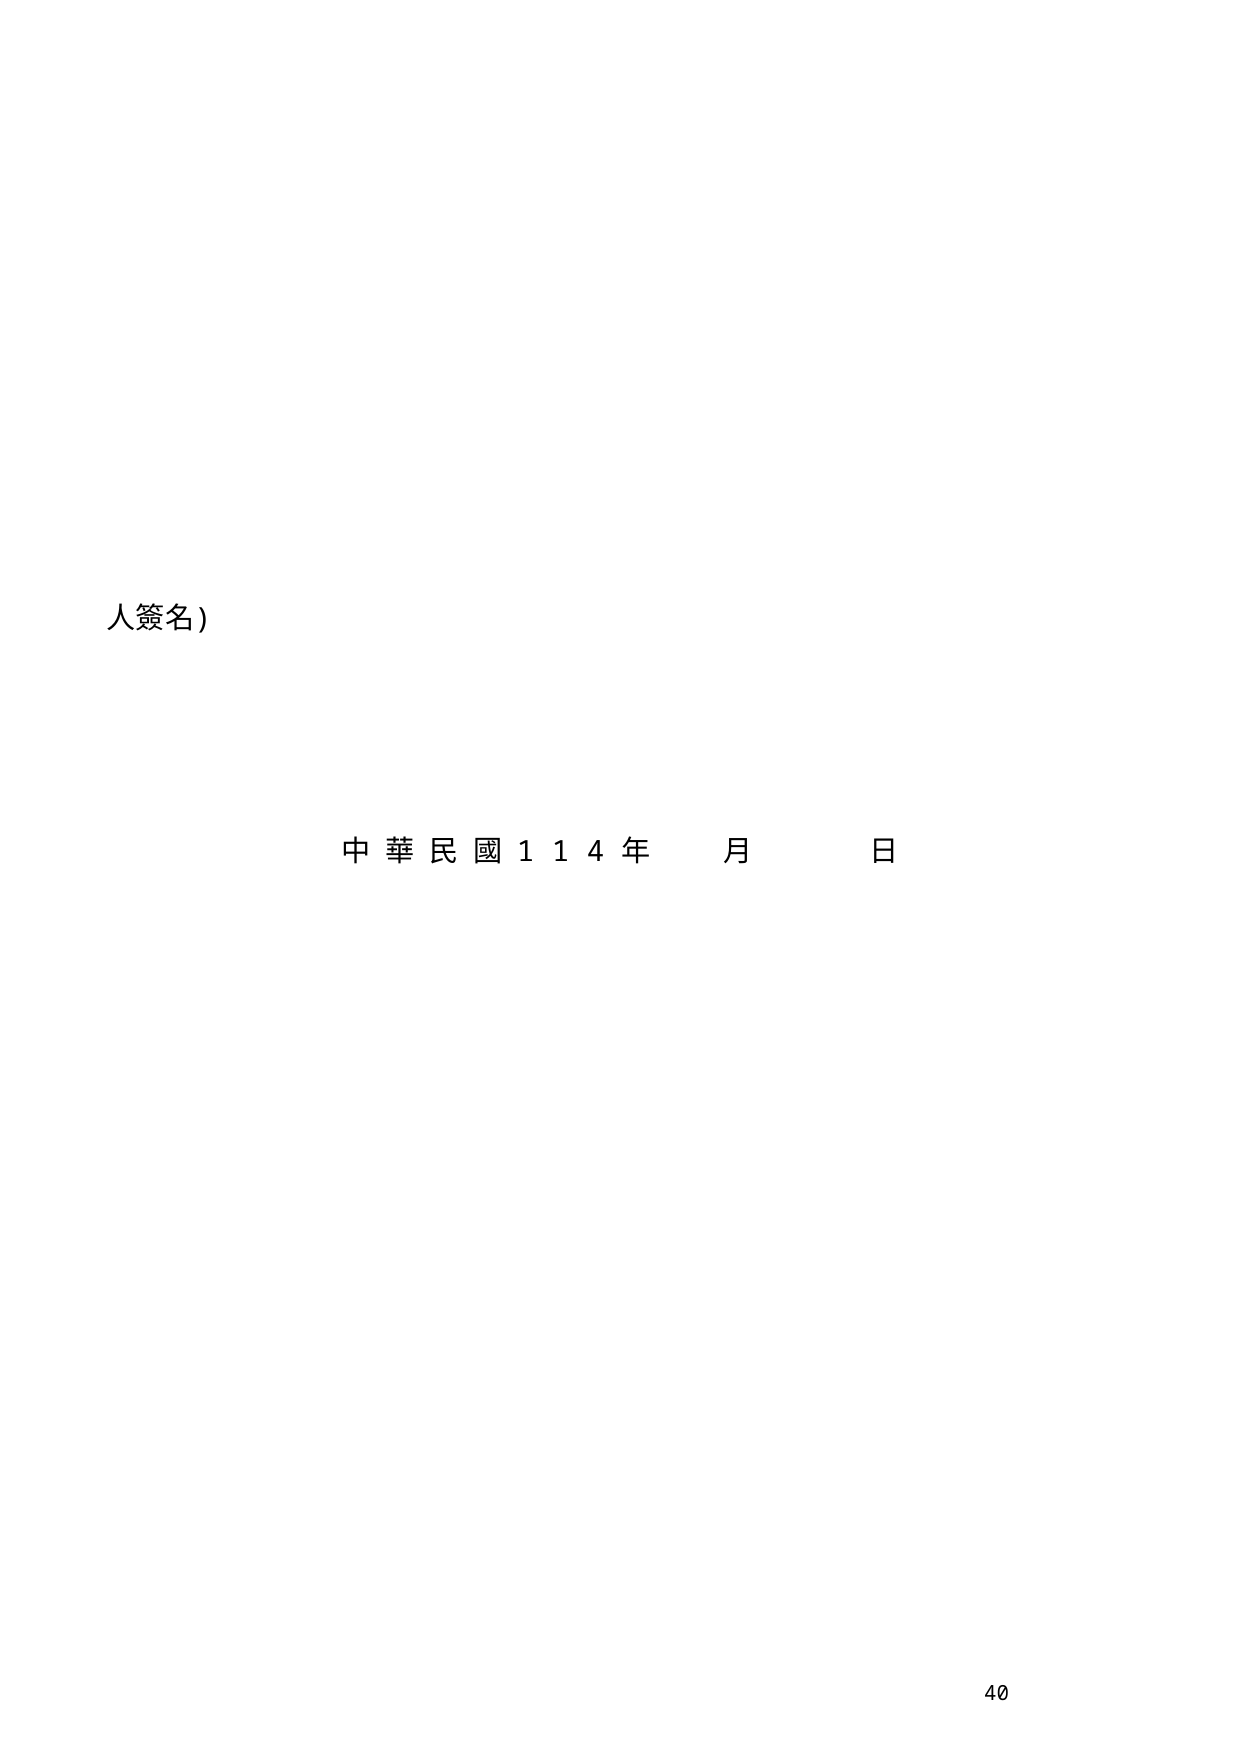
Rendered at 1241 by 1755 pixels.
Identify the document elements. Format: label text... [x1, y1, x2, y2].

text 人簽名) [106, 574, 1134, 637]
text 中 華 民 國 1 1 4 年 月 日 [106, 824, 1134, 870]
